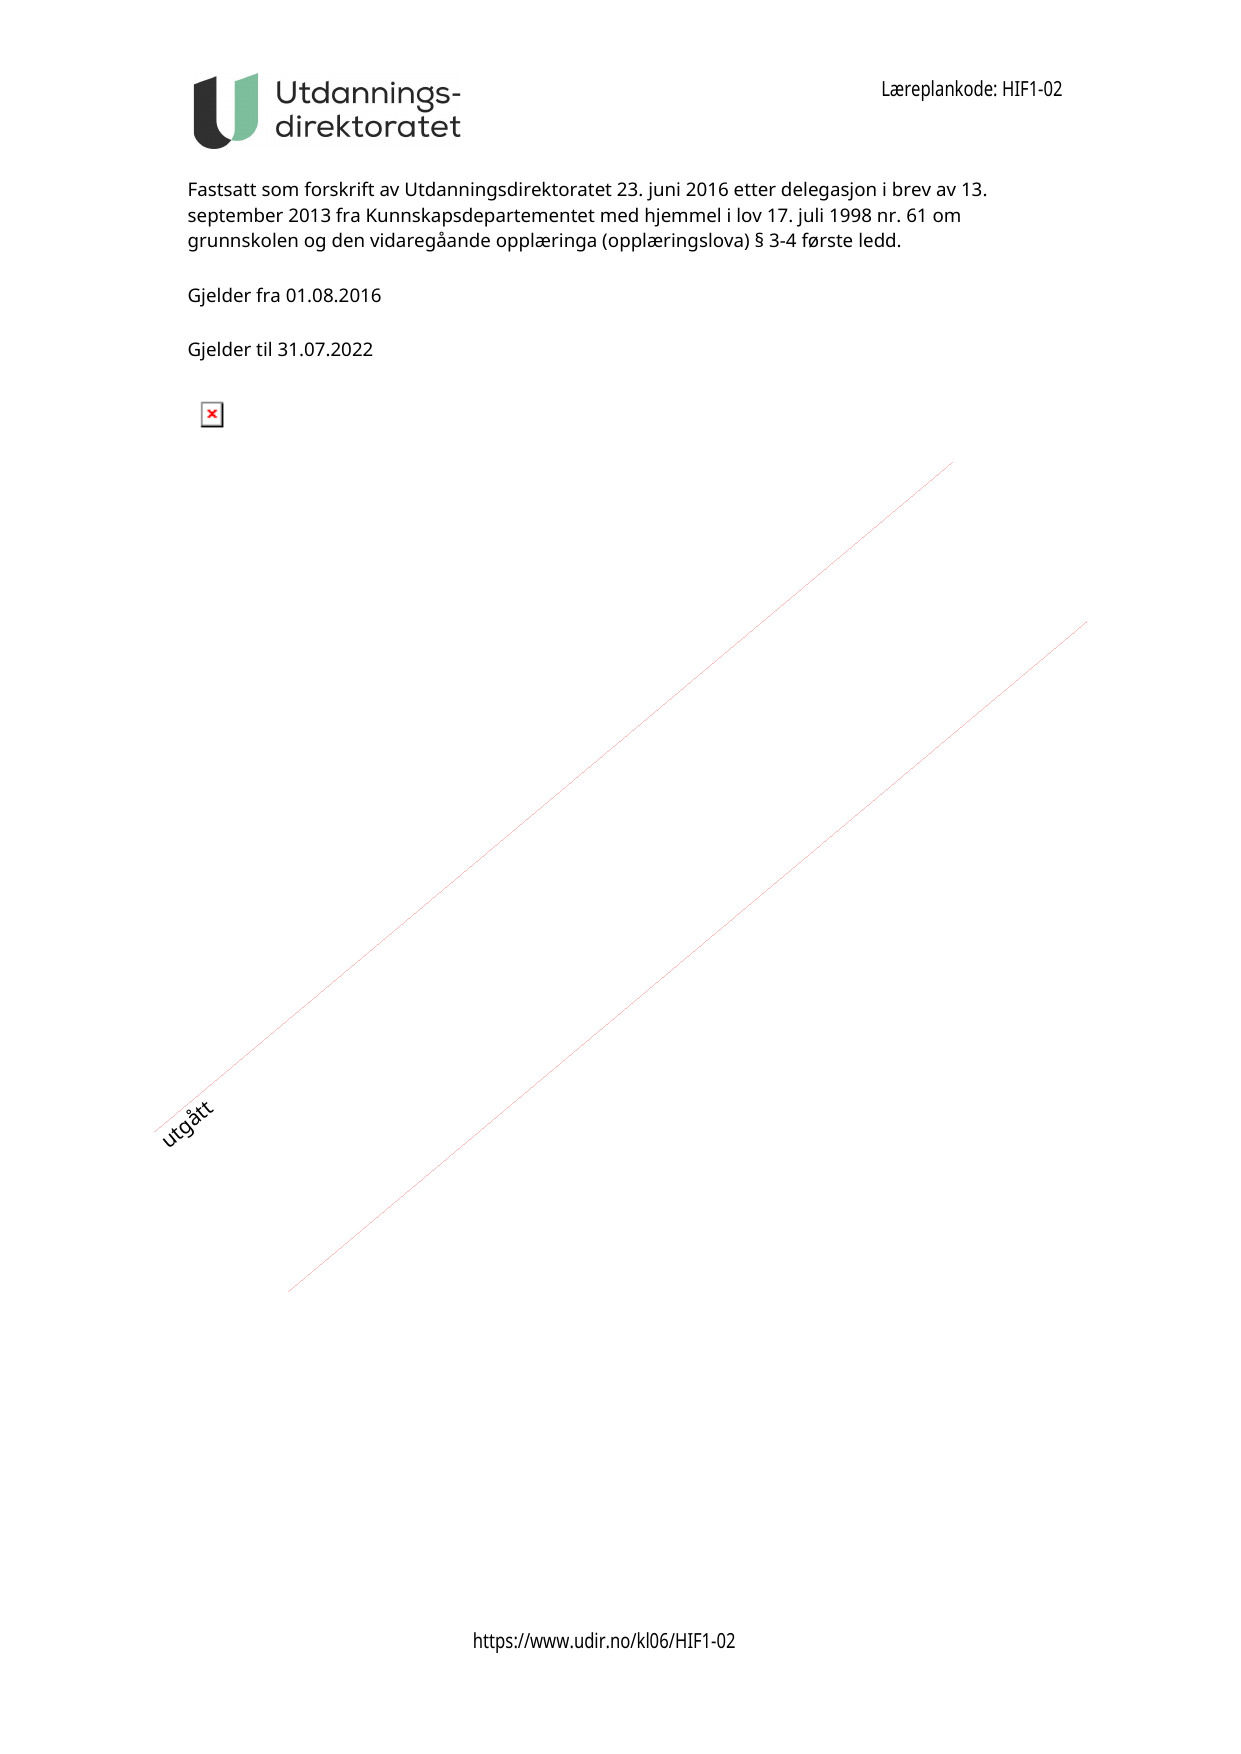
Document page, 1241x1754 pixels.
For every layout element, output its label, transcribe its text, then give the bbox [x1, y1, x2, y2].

text Gjelder til 31.07.2022 [378, 337, 1053, 362]
text Gjelder fra 01.08.2016 [386, 282, 1053, 308]
picture [187, 391, 238, 442]
picture [193, 73, 461, 149]
text Fastsatt som forskrift av Utdanningsdirektoratet 23. juni 2016 etter delegasjon i brev av 13. september 2013 fra Kunnskapsdepartementet med hjemmel i lov 17. juli 1998 nr. 61 om grunnskolen og den vidaregåande opplæringa (opplæringslova) § 3-4 første ledd. [187, 176, 1053, 253]
